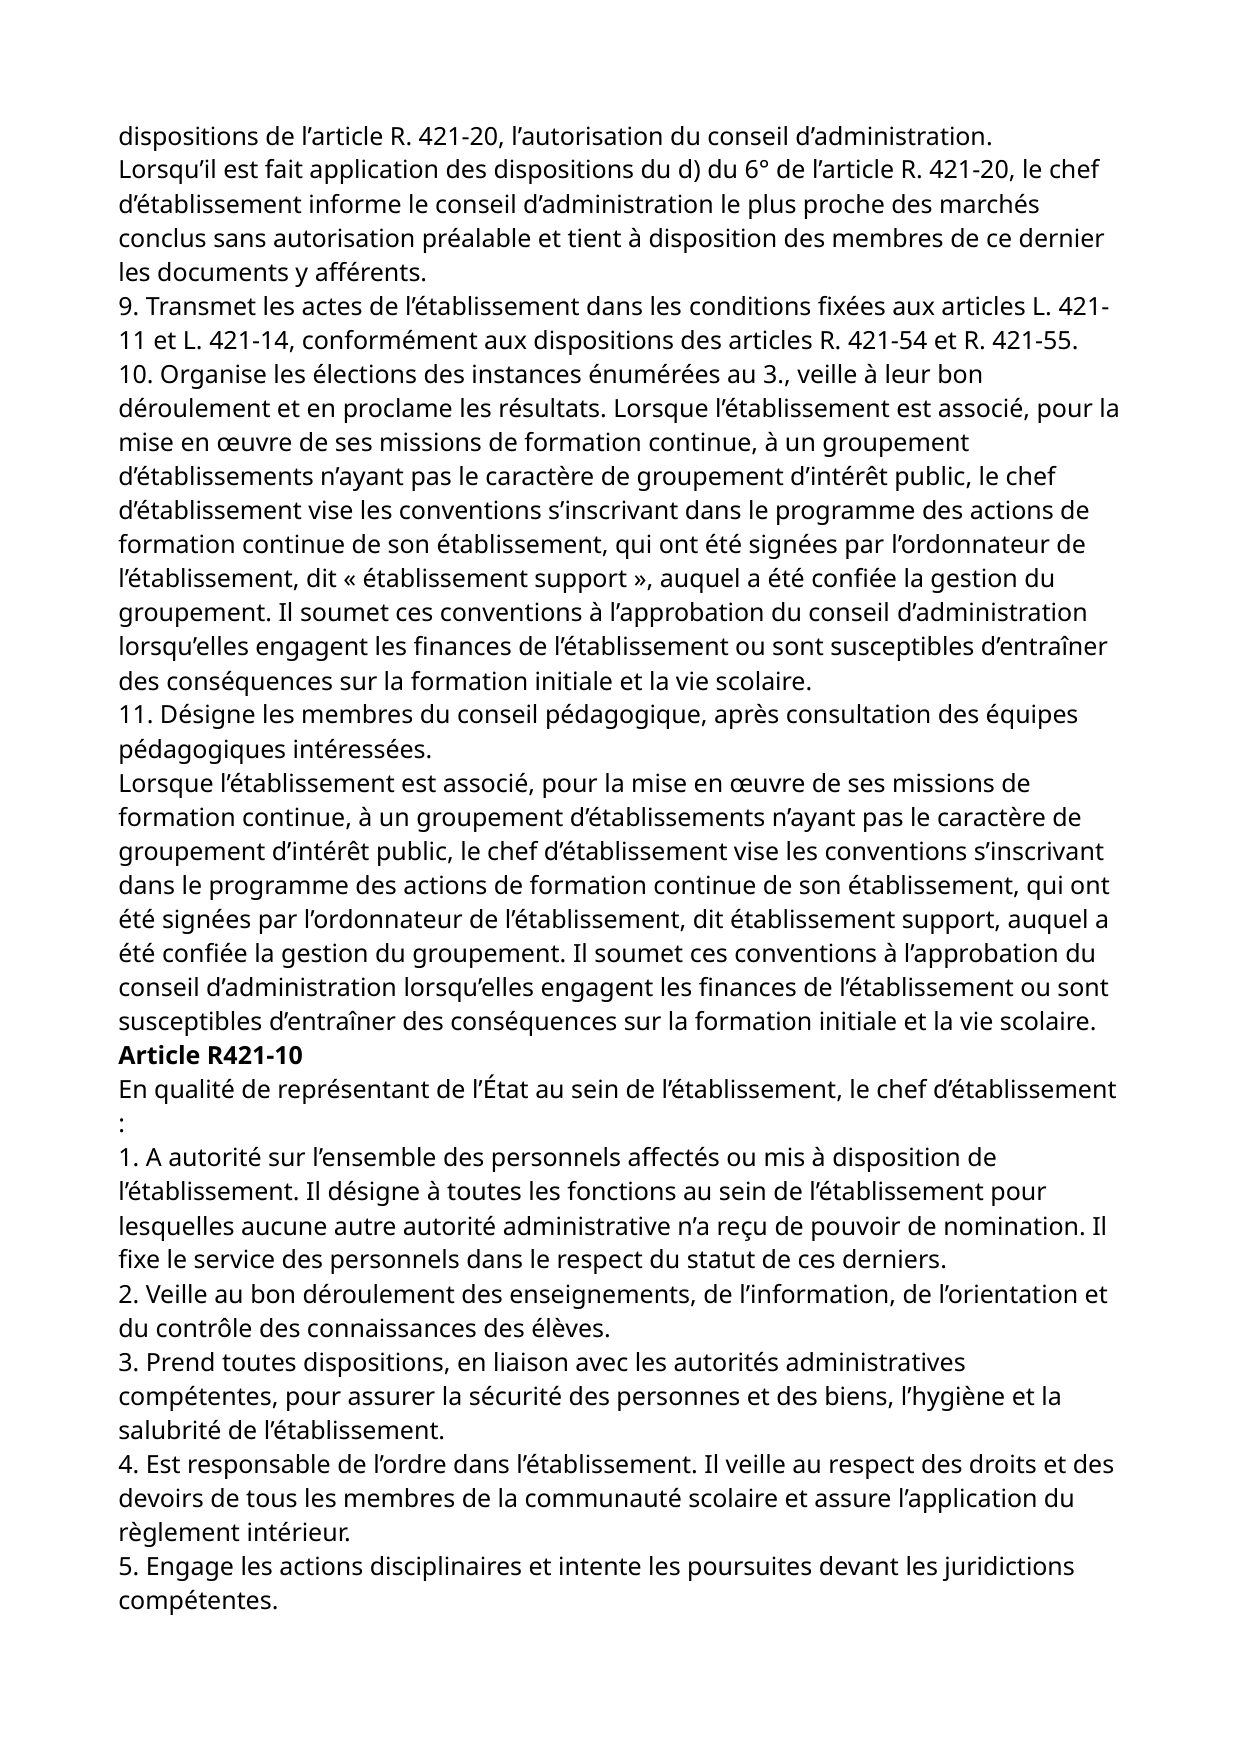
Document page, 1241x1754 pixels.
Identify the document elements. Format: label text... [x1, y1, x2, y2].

text 11. Désigne les membres du conseil pédagogique, après consultation des équipes pédagogiques intéressées. [118, 697, 1122, 765]
text 2. Veille au bon déroulement des enseignements, de l’information, de l’orientation et du contrôle des connaissances des élèves. [118, 1276, 1122, 1344]
text 10. Organise les élections des instances énumérées au 3., veille à leur bon déroulement et en proclame les résultats. Lorsque l’établissement est associé, pour la mise en œuvre de ses missions de formation continue, à un groupement d’établissements n’ayant pas le caractère de groupement d’intérêt public, le chef d’établissement vise les conventions s’inscrivant dans le programme des actions de formation continue de son établissement, qui ont été signées par ­l’ordonnateur de l’établissement, dit « établissement support », auquel a été confiée la gestion du groupement. Il soumet ces conventions à l’approbation du conseil ­d’administration lorsqu’elles engagent les finances de l’établissement ou sont susceptibles d’entraîner des ­conséquences sur la formation initiale et la vie scolaire. [118, 357, 1122, 697]
text 3. Prend toutes dispositions, en liaison avec les autorités administratives compétentes, pour assurer la sécurité des personnes et des biens, l’hygiène et la salubrité de l’établissement. [118, 1344, 1122, 1447]
text En qualité de représentant de l’État au sein de l’établissement, le chef d’établissement : [118, 1072, 1122, 1140]
text Article R421-10 [118, 1038, 1122, 1072]
text 9. Transmet les actes de l’établissement dans les ­conditions fixées aux articles L. 421-11 et L. 421-14, conformément aux dispositions des articles R. 421-54 et R. 421-55. [118, 288, 1122, 357]
text 5. Engage les actions disciplinaires et intente les poursuites devant les juridictions compétentes. [118, 1549, 1122, 1617]
text 1. A autorité sur l’ensemble des personnels affectés ou mis à disposition de l’établissement. Il désigne à toutes les fonctions au sein de l’établissement pour lesquelles aucune autre autorité administrative n’a reçu de pouvoir de nomination. Il fixe le service des personnels dans le respect du statut de ces derniers. [118, 1140, 1122, 1276]
text Lorsque l’établissement est associé, pour la mise en œuvre de ses missions de formation continue, à un groupement d’établissements n’ayant pas le caractère de groupement d’intérêt public, le chef d’établissement vise les conventions s’inscrivant dans le programme des actions de formation continue de son établissement, qui ont été signées par l’ordonnateur de l’établissement, dit établissement support, auquel a été confiée la gestion du groupement. Il soumet ces conventions à l’approbation du conseil d’administration lorsqu’elles engagent les finances de l’établissement ou sont susceptibles d’entraîner des conséquences sur la formation initiale et la vie scolaire. [118, 765, 1122, 1038]
text dispositions de l’article R. 421-20, l’autorisation du conseil d’administration. [118, 118, 1122, 152]
text 4. Est responsable de l’ordre dans l’établissement. Il veille au respect des droits et des devoirs de tous les membres de la communauté scolaire et assure l’application du règlement intérieur. [118, 1447, 1122, 1549]
text Lorsqu’il est fait application des dispositions du d) du 6° de l’article R. 421-20, le chef d’établissement informe le conseil d’administration le plus proche des marchés conclus sans autorisation préalable et tient à disposition des membres de ce dernier les documents y afférents. [118, 152, 1122, 288]
